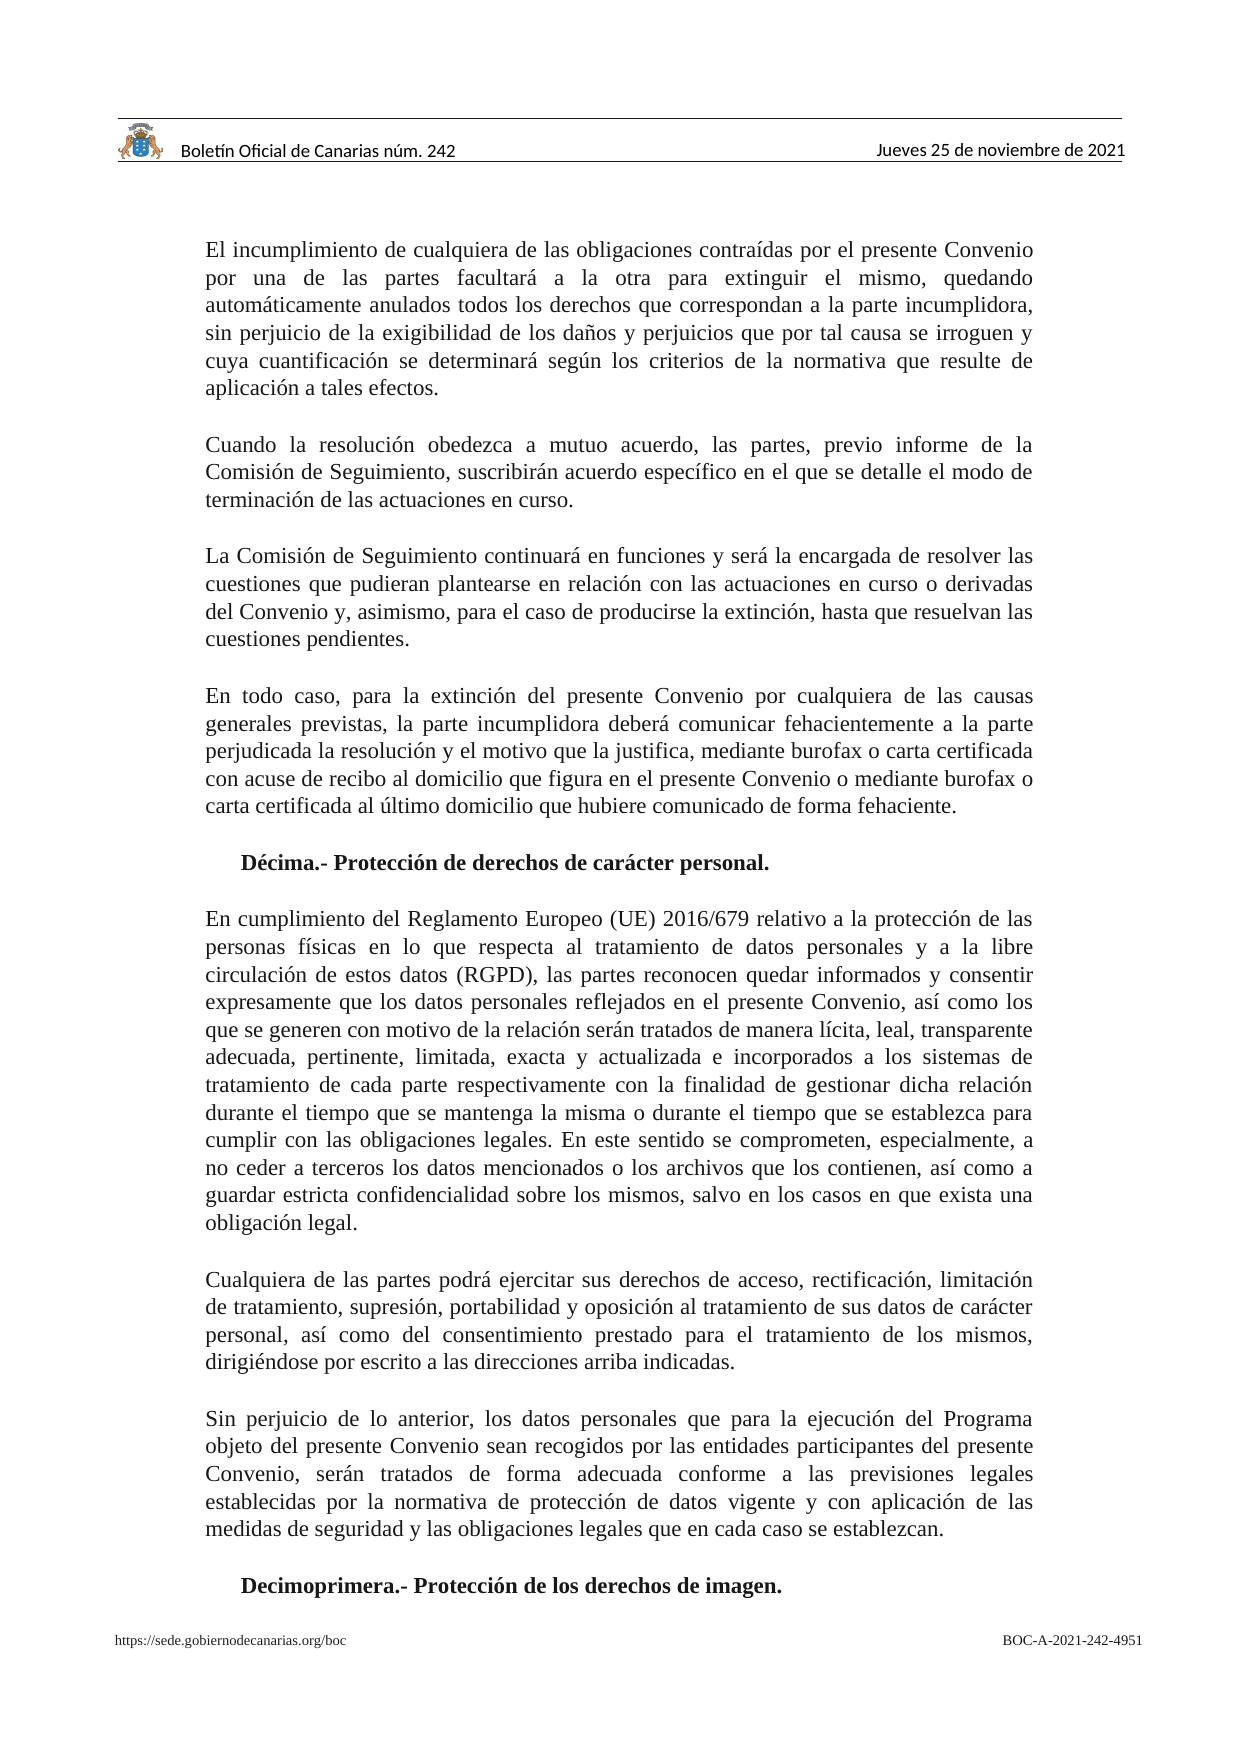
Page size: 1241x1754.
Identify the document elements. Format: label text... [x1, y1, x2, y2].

text La Comisión de Seguimiento continuará en funciones y será la encargada de resolver las cuestiones que pudieran plantearse en relación con las actuaciones en curso o derivadas del Convenio y, asimismo, para el caso de producirse la extinción, hasta que resuelvan las cuestiones pendientes. [205, 543, 1034, 652]
text Cualquiera de las partes podrá ejercitar sus derechos de acceso, rectificación, limitación de tratamiento, supresión, portabilidad y oposición al tratamiento de sus datos de carácter personal, así como del consentimiento prestado para el tratamiento de los mismos, dirigiéndose por escrito a las direcciones arriba indicadas. [205, 1266, 1034, 1375]
text El incumplimiento de cualquiera de las obligaciones contraídas por el presente Convenio por una de las partes facultará a la otra para extinguir el mismo, quedando automáticamente anulados todos los derechos que correspondan a la parte incumplidora, sin perjuicio de la exigibilidad de los daños y perjuicios que por tal causa se irroguen y cuya cuantificación se determinará según los criterios de la normativa que resulte de aplicación a tales efectos. [205, 236, 1034, 401]
text En todo caso, para la extinción del presente Convenio por cualquiera de las causas generales previstas, la parte incumplidora deberá comunicar fehacientemente a la parte perjudicada la resolución y el motivo que la justifica, mediante burofax o carta certificada con acuse de recibo al domicilio que figura en el presente Convenio o mediante burofax o carta certificada al último domicilio que hubiere comunicado de forma fehaciente. [205, 682, 1034, 819]
text Décima.- Protección de derechos de carácter personal. [241, 849, 1034, 875]
text En cumplimiento del Reglamento Europeo (UE) 2016/679 relativo a la protección de las personas físicas en lo que respecta al tratamiento de datos personales y a la libre circulación de estos datos (RGPD), las partes reconocen quedar informados y consentir expresamente que los datos personales reflejados en el presente Convenio, así como los que se generen con motivo de la relación serán tratados de manera lícita, leal, transparente adecuada, pertinente, limitada, exacta y actualizada e incorporados a los sistemas de tratamiento de cada parte respectivamente con la finalidad de gestionar dicha relación durante el tiempo que se mantenga la misma o durante el tiempo que se establezca para cumplir con las obligaciones legales. En este sentido se comprometen, especialmente, a no ceder a terceros los datos mencionados o los archivos que los contienen, así como a guardar estricta confidencialidad sobre los mismos, salvo en los casos en que exista una obligación legal. [205, 905, 1034, 1235]
text Cuando la resolución obedezca a mutuo acuerdo, las partes, previo informe de la Comisión de Seguimiento, suscribirán acuerdo específico en el que se detalle el modo de terminación de las actuaciones en curso. [205, 431, 1034, 512]
text Sin perjuicio de lo anterior, los datos personales que para la ejecución del Programa objeto del presente Convenio sean recogidos por las entidades participantes del presente Convenio, serán tratados de forma adecuada conforme a las previsiones legales establecidas por la normativa de protección de datos vigente y con aplicación de las medidas de seguridad y las obligaciones legales que en cada caso se establezcan. [205, 1405, 1034, 1542]
text Decimoprimera.- Protección de los derechos de imagen. [241, 1572, 1034, 1598]
